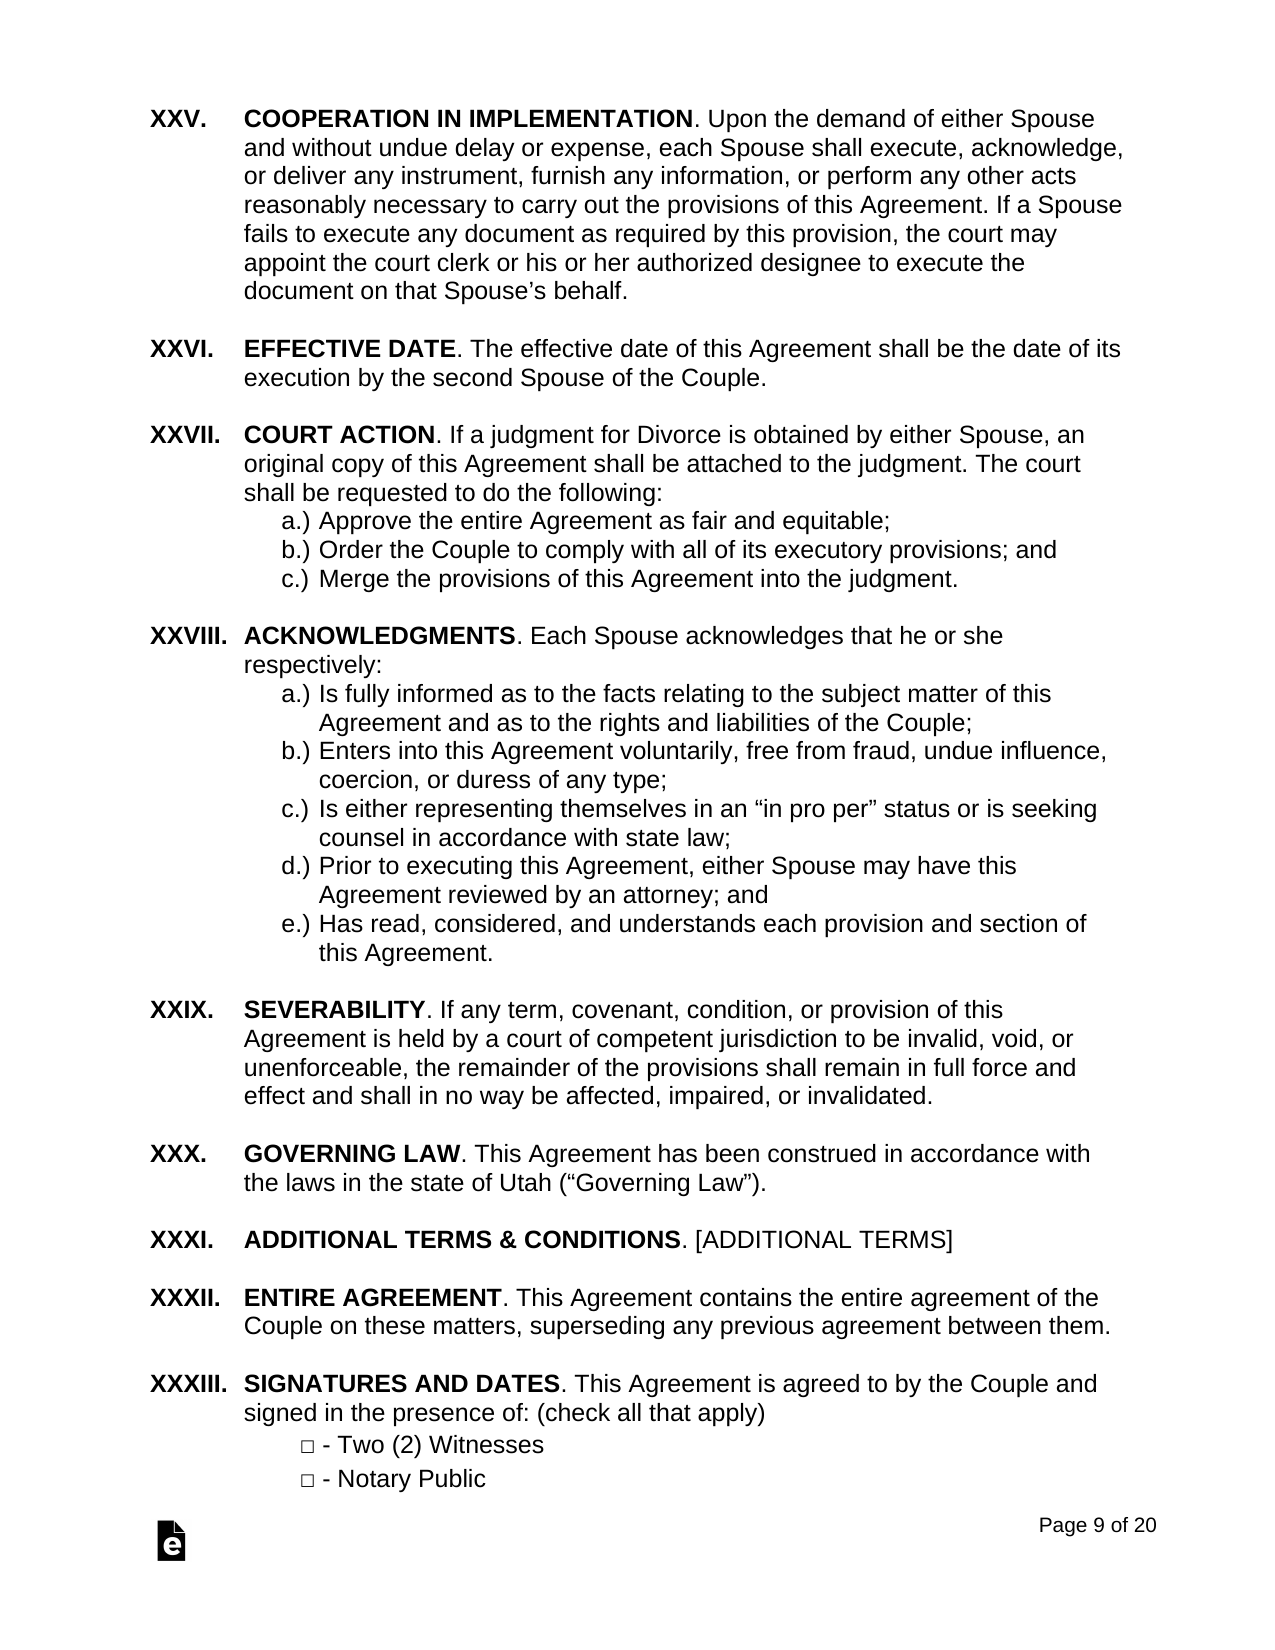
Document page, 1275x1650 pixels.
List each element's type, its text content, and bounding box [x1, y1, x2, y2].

text ☐ - Notary Public [300, 1460, 1125, 1494]
list SIGNATURES AND DATES. This Agreement is agreed to by the Couple and signed in the presence of: (check all that apply) [150, 1369, 1125, 1426]
list SEVERABILITY. If any term, covenant, condition, or provision of this Agreement is held by a court of competent jurisdiction to be invalid, void, or unenforceable, the remainder of the provisions shall remain in full force and effect and shall in no way be affected, impaired, or invalidated. [150, 995, 1125, 1110]
list Prior to executing this Agreement, either Spouse may have this Agreement reviewed by an attorney; and [281, 851, 1125, 909]
list Order the Couple to comply with all of its executory provisions; and [281, 535, 1125, 564]
list EFFECTIVE DATE. The effective date of this Agreement shall be the date of its execution by the second Spouse of the Couple. [150, 334, 1125, 391]
list ENTIRE AGREEMENT. This Agreement contains the entire agreement of the Couple on these matters, superseding any previous agreement between them. [150, 1282, 1125, 1340]
list COURT ACTION. If a judgment for Divorce is obtained by either Spouse, an original copy of this Agreement shall be attached to the judgment. The court shall be requested to do the following: [150, 420, 1125, 506]
list Enters into this Agreement voluntarily, free from fraud, undue influence, coercion, or duress of any type; [281, 736, 1125, 794]
list Has read, considered, and understands each provision and section of this Agreement. [281, 909, 1125, 966]
list ACKNOWLEDGMENTS. Each Spouse acknowledges that he or she respectively: [150, 621, 1125, 679]
list COOPERATION IN IMPLEMENTATION. Upon the demand of either Spouse and without undue delay or expense, each Spouse shall execute, acknowledge, or deliver any instrument, furnish any information, or perform any other acts reasonably necessary to carry out the provisions of this Agreement. If a Spouse fails to execute any document as required by this provision, the court may appoint the court clerk or his or her authorized designee to execute the document on that Spouse’s behalf. [150, 104, 1125, 305]
list Is fully informed as to the facts relating to the subject matter of this Agreement and as to the rights and liabilities of the Couple; [281, 679, 1125, 736]
list Merge the provisions of this Agreement into the judgment. [281, 564, 1125, 592]
text ☐ - Two (2) Witnesses [300, 1426, 1125, 1460]
list Approve the entire Agreement as fair and equitable; [281, 506, 1125, 535]
list ADDITIONAL TERMS & CONDITIONS. [ADDITIONAL TERMS] [150, 1225, 1125, 1254]
list GOVERNING LAW. This Agreement has been construed in accordance with the laws in the state of Utah (“Governing Law”). [150, 1139, 1125, 1196]
list Is either representing themselves in an “in pro per” status or is seeking counsel in accordance with state law; [281, 794, 1125, 851]
